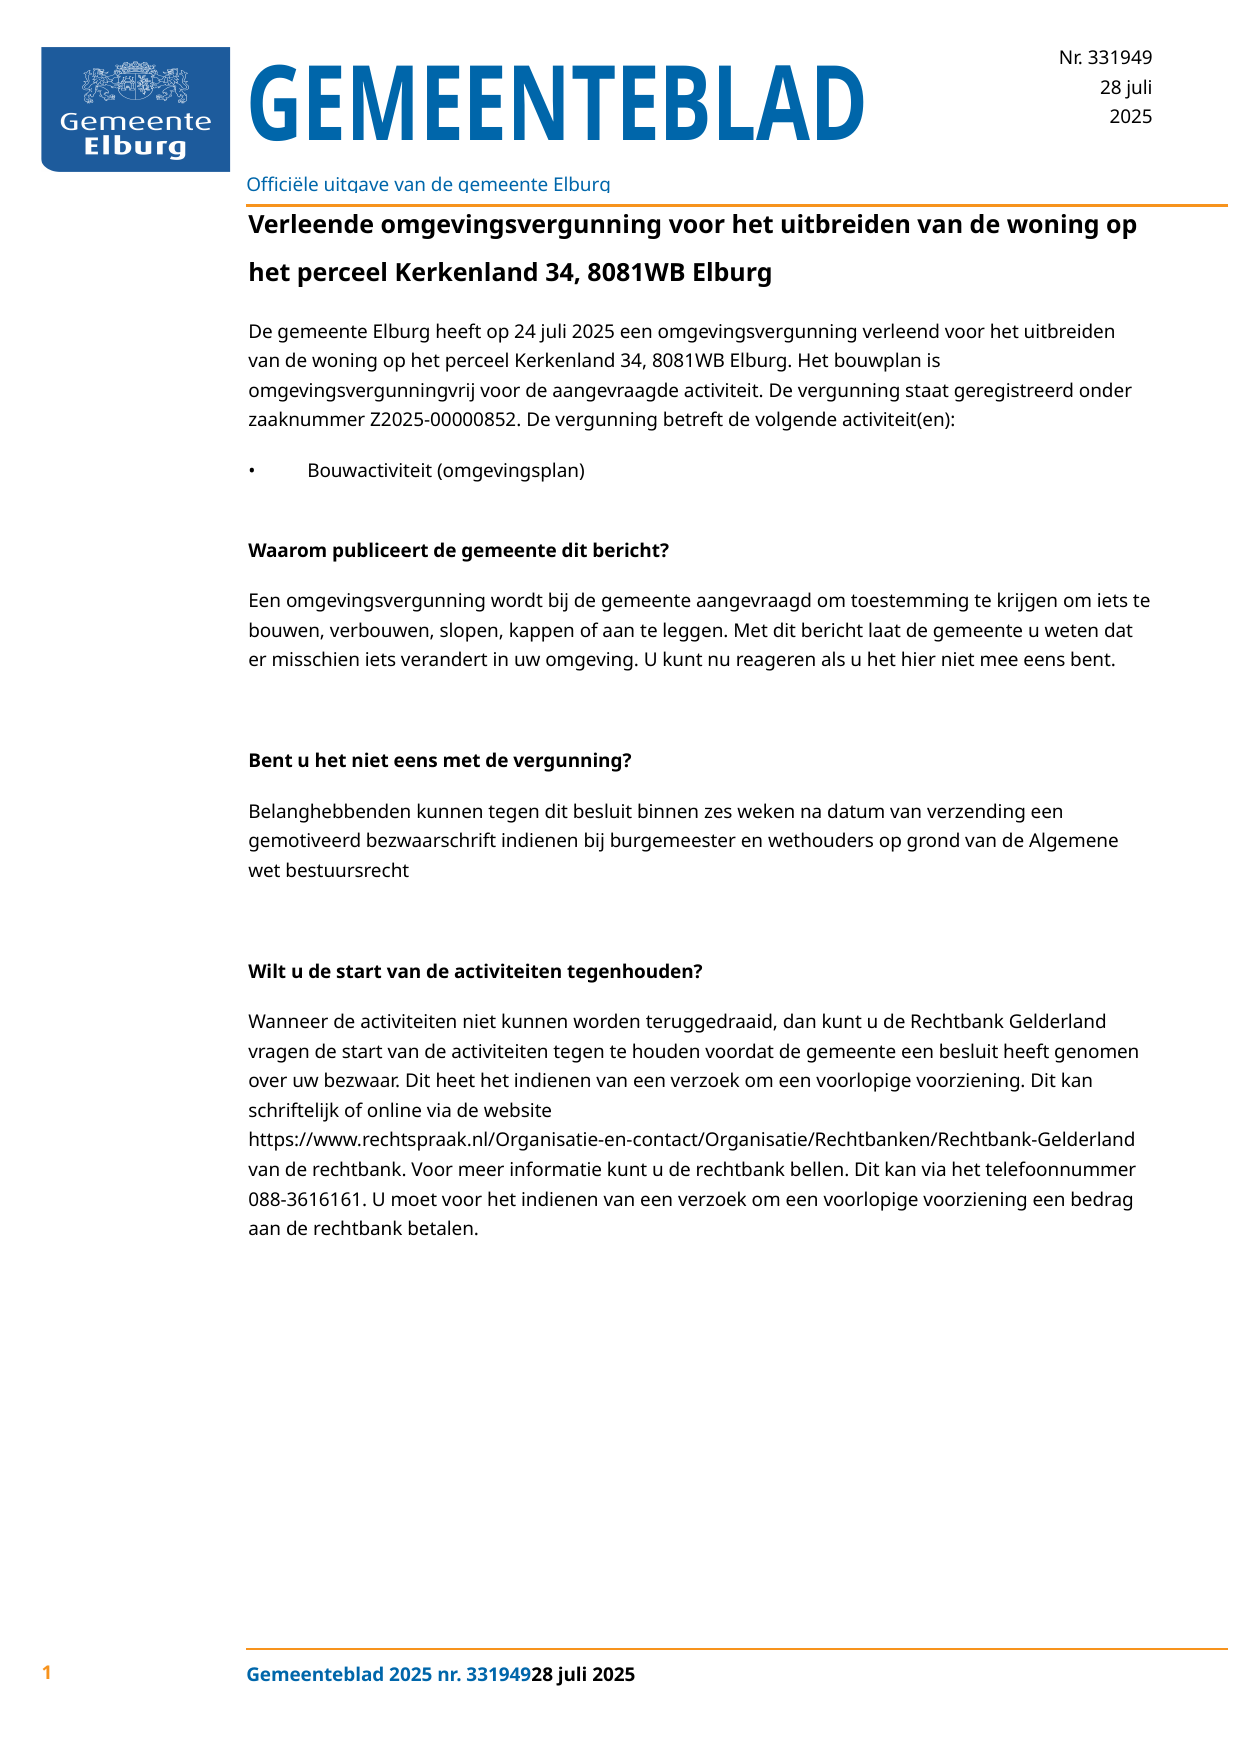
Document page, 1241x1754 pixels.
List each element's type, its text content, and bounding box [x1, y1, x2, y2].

text Verleende omgevingsvergunning voor het uitbreiden van de woning op het perceel Kerkenland 34, 8081WB Elburg [248, 207, 1152, 288]
picture [41, 47, 231, 172]
text De gemeente Elburg heeft op 24 juli 2025 een omgevingsvergunning verleend voor het uitbreiden van de woning op het perceel Kerkenland 34, 8081WB Elburg. Het bouwplan is omgevingsvergunningvrij voor de aangevraagde activiteit. De vergunning staat geregistreerd onder zaaknummer Z2025-00000852. De vergunning betreft de volgende activiteit(en): [248, 318, 1152, 432]
text Wilt u de start van de activiteiten tegenhouden? [248, 958, 1152, 984]
text Een omgevingsvergunning wordt bij de gemeente aangevraagd om toestemming te krijgen om iets te bouwen, verbouwen, slopen, kappen of aan te leggen. Met dit bericht laat de gemeente u weten dat er misschien iets verandert in uw omgeving. U kunt nu reageren als u het hier niet mee eens bent. [248, 587, 1152, 672]
text Belanghebbenden kunnen tegen dit besluit binnen zes weken na datum van verzending een gemotiveerd bezwaarschrift indienen bij burgemeester en wethouders op grond van de Algemene wet bestuursrecht [248, 798, 1152, 883]
text Bent u het niet eens met de vergunning? [248, 747, 1152, 773]
list Bouwactiviteit (omgevingsplan) [248, 457, 1152, 483]
text Waarom publiceert de gemeente dit bericht? [248, 537, 1152, 563]
text Wanneer de activiteiten niet kunnen worden teruggedraaid, dan kunt u de Rechtbank Gelderland vragen de start van de activiteiten tegen te houden voordat de gemeente een besluit heeft genomen over uw bezwaar. Dit heet het indienen van een verzoek om een voorlopige voorziening. Dit kan schriftelijk of online via de website https://www.rechtspraak.nl/Organisatie-en-contact/Organisatie/Rechtbanken/Rechtbank-Gelderland van de rechtbank. Voor meer informatie kunt u de rechtbank bellen. Dit kan via het telefoonnummer 088-3616161. U moet voor het indienen van een verzoek om een voorlopige voorziening een bedrag aan de rechtbank betalen. [248, 1008, 1152, 1241]
